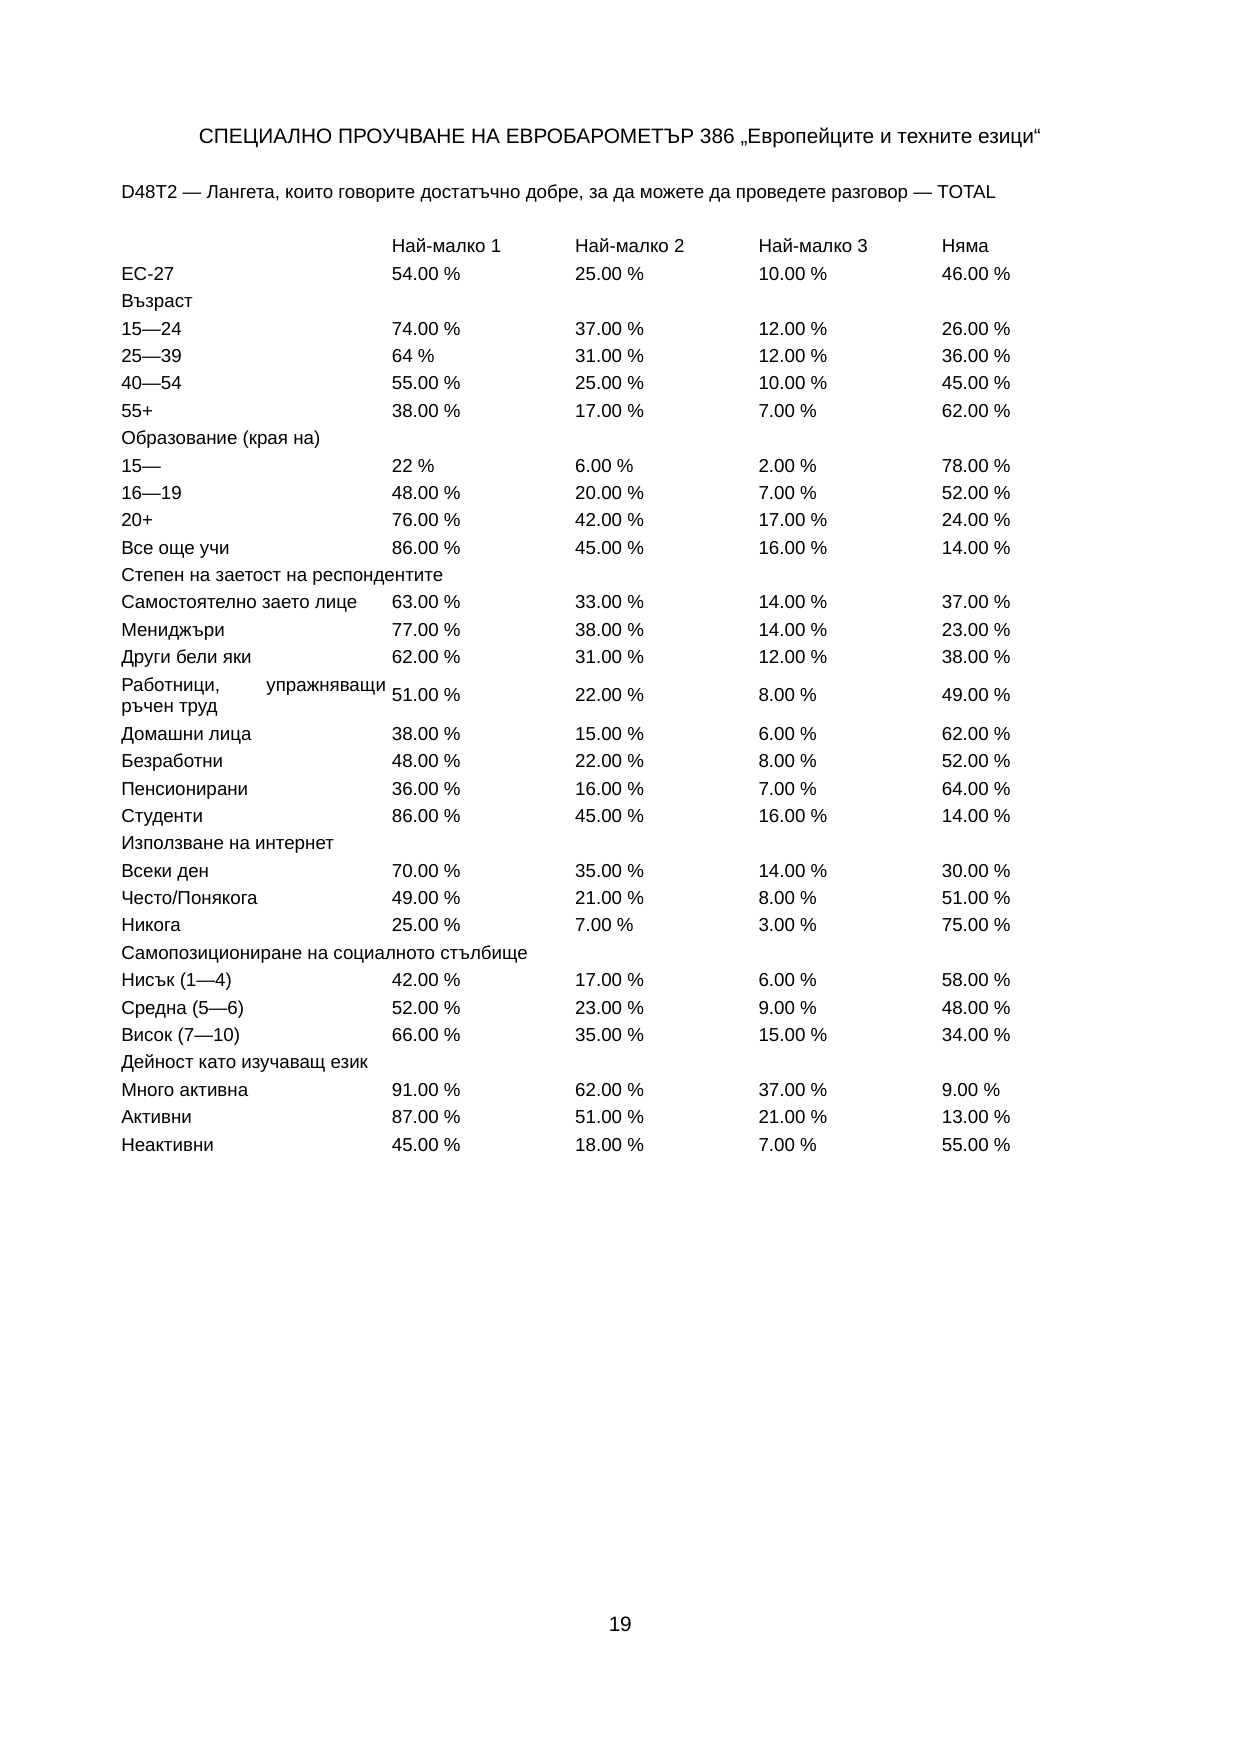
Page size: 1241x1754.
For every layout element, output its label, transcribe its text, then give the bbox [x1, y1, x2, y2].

table_cell 20+ [118, 506, 389, 534]
table_cell 30,00 % [939, 857, 1122, 884]
table_cell 35,00 % [572, 857, 755, 884]
table_cell 6,00 % [572, 451, 755, 479]
table_cell 62,00 % [572, 1076, 755, 1103]
table_cell 22,00 % [572, 671, 755, 719]
table_cell 46,00 % [939, 260, 1122, 287]
table_cell [939, 287, 1122, 314]
table_cell Други бели яки [118, 643, 389, 671]
table_cell 9,00 % [755, 994, 939, 1021]
table_cell Работници, упражняващи ръчен труд [118, 671, 389, 719]
table_cell 36,00 % [939, 342, 1122, 369]
table_cell 16,00 % [755, 534, 939, 561]
table_cell 23,00 % [939, 616, 1122, 643]
table_cell 16,00 % [572, 774, 755, 802]
table_cell [572, 205, 755, 232]
table_cell 14,00 % [939, 802, 1122, 829]
table_cell 42,00 % [389, 966, 572, 993]
table_cell 22 % [389, 451, 572, 479]
table_cell 10,00 % [755, 369, 939, 397]
table_cell 36,00 % [389, 774, 572, 802]
table_cell 38,00 % [939, 643, 1122, 671]
table_cell 10,00 % [755, 260, 939, 287]
table_cell 51,00 % [572, 1103, 755, 1131]
table_cell [755, 287, 939, 314]
table_cell Самопозициониране на социалното стълбище [118, 939, 1122, 966]
table_cell 70,00 % [389, 857, 572, 884]
table_cell 8,00 % [755, 747, 939, 774]
table_cell 55+ [118, 397, 389, 424]
table_cell 7,00 % [755, 774, 939, 802]
table_cell [939, 205, 1122, 232]
table_cell 45,00 % [572, 802, 755, 829]
table_cell 49,00 % [939, 671, 1122, 719]
table_cell 91,00 % [389, 1076, 572, 1103]
table_cell 38,00 % [389, 720, 572, 747]
table_cell 52,00 % [939, 479, 1122, 506]
table_cell 48,00 % [389, 479, 572, 506]
table_cell 12,00 % [755, 643, 939, 671]
table_cell 25—39 [118, 342, 389, 369]
table_cell Студенти [118, 802, 389, 829]
table_cell Най-малко 1 [389, 232, 572, 260]
table_cell 64 % [389, 342, 572, 369]
table_cell 26,00 % [939, 315, 1122, 342]
table_cell 62,00 % [389, 643, 572, 671]
table_cell 76,00 % [389, 506, 572, 534]
table_cell 8,00 % [755, 884, 939, 911]
table_cell 55,00 % [939, 1131, 1122, 1158]
table_cell 77,00 % [389, 616, 572, 643]
table_cell 14,00 % [755, 616, 939, 643]
table_cell [389, 287, 572, 314]
table_cell 33,00 % [572, 589, 755, 616]
table_cell 51,00 % [389, 671, 572, 719]
table_cell 45,00 % [939, 369, 1122, 397]
table_cell 63,00 % [389, 589, 572, 616]
table_cell 62,00 % [939, 397, 1122, 424]
table_cell Степен на заетост на респондентите [118, 561, 1122, 588]
table_cell Възраст [118, 287, 389, 314]
table_cell Все още учи [118, 534, 389, 561]
table_cell 17,00 % [755, 506, 939, 534]
table_cell 38,00 % [389, 397, 572, 424]
table_cell 14,00 % [755, 589, 939, 616]
table_cell 16,00 % [755, 802, 939, 829]
table_cell Най-малко 2 [572, 232, 755, 260]
table_cell 34,00 % [939, 1021, 1122, 1048]
table_cell Мениджъри [118, 616, 389, 643]
table_cell Нисък (1—4) [118, 966, 389, 993]
table_cell 31,00 % [572, 342, 755, 369]
table_cell 62,00 % [939, 720, 1122, 747]
table_cell 3,00 % [755, 911, 939, 939]
table_cell 14,00 % [939, 534, 1122, 561]
table_cell 37,00 % [939, 589, 1122, 616]
table_cell Неактивни [118, 1131, 389, 1158]
table_cell Най-малко 3 [755, 232, 939, 260]
table_cell 74,00 % [389, 315, 572, 342]
table_cell 38,00 % [572, 616, 755, 643]
table_cell Домашни лица [118, 720, 389, 747]
table_cell 21,00 % [755, 1103, 939, 1131]
table_cell 7,00 % [755, 479, 939, 506]
table_cell 64,00 % [939, 774, 1122, 802]
table_cell 35,00 % [572, 1021, 755, 1048]
table_cell ЕС-27 [118, 260, 389, 287]
table_cell [118, 232, 389, 260]
table_cell 37,00 % [755, 1076, 939, 1103]
table_cell 12,00 % [755, 342, 939, 369]
table_cell 86,00 % [389, 802, 572, 829]
table_cell [572, 287, 755, 314]
table_cell Средна (5—6) [118, 994, 389, 1021]
table_cell [755, 205, 939, 232]
table_cell 9,00 % [939, 1076, 1122, 1103]
table_cell 25,00 % [572, 369, 755, 397]
table_cell 21,00 % [572, 884, 755, 911]
table_cell 13,00 % [939, 1103, 1122, 1131]
table_cell 25,00 % [389, 911, 572, 939]
table_cell [389, 205, 572, 232]
table_cell Няма [939, 232, 1122, 260]
table_cell 17,00 % [572, 966, 755, 993]
table_cell 7,00 % [572, 911, 755, 939]
table_cell Пенсионирани [118, 774, 389, 802]
table_cell 45,00 % [389, 1131, 572, 1158]
table_cell 15— [118, 451, 389, 479]
table_cell Всеки ден [118, 857, 389, 884]
table_cell 17,00 % [572, 397, 755, 424]
table_cell 14,00 % [755, 857, 939, 884]
table_cell 7,00 % [755, 1131, 939, 1158]
table_cell 2,00 % [755, 451, 939, 479]
table_cell 25,00 % [572, 260, 755, 287]
table_cell 23,00 % [572, 994, 755, 1021]
table_cell Често/Понякога [118, 884, 389, 911]
table_cell 87,00 % [389, 1103, 572, 1131]
table_cell 75,00 % [939, 911, 1122, 939]
table_cell 52,00 % [939, 747, 1122, 774]
table_cell 66,00 % [389, 1021, 572, 1048]
table_cell Самостоятелно заето лице [118, 589, 389, 616]
table_cell Много активна [118, 1076, 389, 1103]
table_cell 12,00 % [755, 315, 939, 342]
table_cell Образование (края на) [118, 424, 1122, 451]
table_cell 24,00 % [939, 506, 1122, 534]
table_cell Никога [118, 911, 389, 939]
table_cell 49,00 % [389, 884, 572, 911]
table_header D48T2 — Лангета, които говорите достатъчно добре, за да можете да проведете разговор — TOTAL [118, 178, 1122, 205]
table_cell Използване на интернет [118, 829, 1122, 857]
table_cell Дейност като изучаващ език [118, 1048, 1122, 1076]
table_cell 6,00 % [755, 720, 939, 747]
table_cell 45,00 % [572, 534, 755, 561]
table_cell 78,00 % [939, 451, 1122, 479]
table_cell 42,00 % [572, 506, 755, 534]
table_cell 22,00 % [572, 747, 755, 774]
table_cell 37,00 % [572, 315, 755, 342]
table_cell 51,00 % [939, 884, 1122, 911]
table_cell 52,00 % [389, 994, 572, 1021]
table_cell 31,00 % [572, 643, 755, 671]
table_cell 15,00 % [572, 720, 755, 747]
table_cell 55,00 % [389, 369, 572, 397]
table_cell 48,00 % [389, 747, 572, 774]
table_cell 7,00 % [755, 397, 939, 424]
table_cell 20,00 % [572, 479, 755, 506]
table_cell 40—54 [118, 369, 389, 397]
table_cell 15—24 [118, 315, 389, 342]
table_cell 15,00 % [755, 1021, 939, 1048]
table_cell [118, 205, 389, 232]
table_cell 54,00 % [389, 260, 572, 287]
table_cell Активни [118, 1103, 389, 1131]
table_cell 86,00 % [389, 534, 572, 561]
table_cell 48,00 % [939, 994, 1122, 1021]
table_cell 8,00 % [755, 671, 939, 719]
table_cell 18,00 % [572, 1131, 755, 1158]
table_cell Безработни [118, 747, 389, 774]
table_cell 58,00 % [939, 966, 1122, 993]
table_cell 16—19 [118, 479, 389, 506]
table_cell Висок (7—10) [118, 1021, 389, 1048]
table_cell 6,00 % [755, 966, 939, 993]
